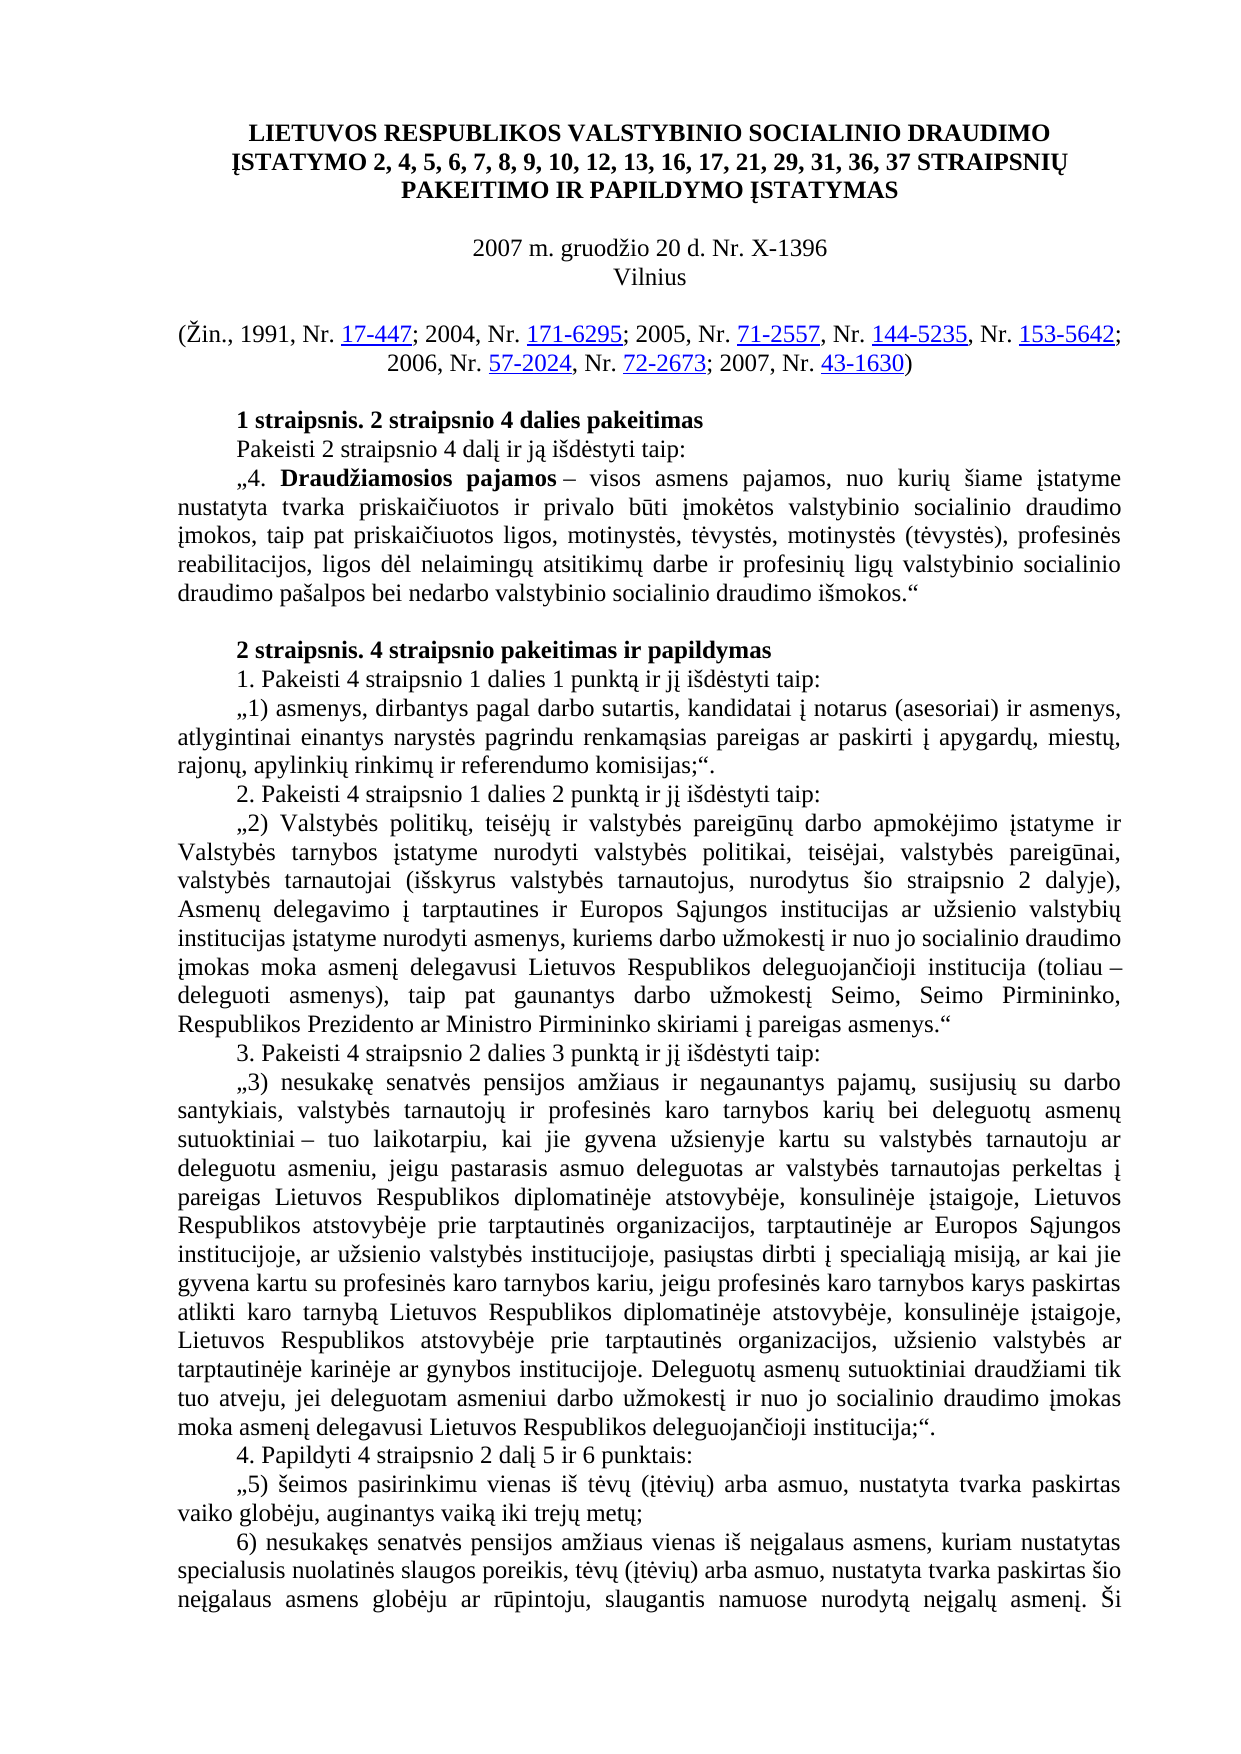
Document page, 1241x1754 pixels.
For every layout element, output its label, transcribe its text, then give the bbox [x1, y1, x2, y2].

text LIETUVOS RESPUBLIKOS VALSTYBINIO SOCIALINIO DRAUDIMO ĮSTATYMO 2, 4, 5, 6, 7, 8, 9, 10, 12, 13, 16, 17, 21, 29, 31, 36, 37 STRAIPSNIŲ PAKEITIMO IR PAPILDYMO ĮSTATYMAS [177, 118, 1122, 204]
text 2007 m. gruodžio 20 d. Nr. X-1396 Vilnius [177, 233, 1122, 291]
text (Žin., 1991, Nr. 17-447; 2004, Nr. 171-6295; 2005, Nr. 71-2557, Nr. 144-5235, Nr. 153-5642; 2006, Nr. 57-2024, Nr. 72-2673; 2007, Nr. 43-1630) [177, 319, 1122, 377]
text 2. Pakeisti 4 straipsnio 1 dalies 2 punktą ir jį išdėstyti taip: [177, 779, 1122, 808]
text 6) nesukakęs senatvės pensijos amžiaus vienas iš neįgalaus asmens, kuriam nustatytas specialusis nuolatinės slaugos poreikis, tėvų (įtėvių) arba asmuo, nustatyta tvarka paskirtas šio neįgalaus asmens globėju ar rūpintoju, slaugantis namuose nurodytą neįgalų asmenį. Ši [177, 1527, 1122, 1613]
text „1) asmenys, dirbantys pagal darbo sutartis, kandidatai į notarus (asesoriai) ir asmenys, atlygintinai einantys narystės pagrindu renkamąsias pareigas ar paskirti į apygardų, miestų, rajonų, apylinkių rinkimų ir referendumo komisijas;“. [177, 693, 1122, 779]
text „3) nesukakę senatvės pensijos amžiaus ir negaunantys pajamų, susijusių su darbo santykiais, valstybės tarnautojų ir profesinės karo tarnybos karių bei deleguotų asmenų sutuoktiniai – tuo laikotarpiu, kai jie gyvena užsienyje kartu su valstybės tarnautoju ar deleguotu asmeniu, jeigu pastarasis asmuo deleguotas ar valstybės tarnautojas perkeltas į pareigas Lietuvos Respublikos diplomatinėje atstovybėje, konsulinėje įstaigoje, Lietuvos Respublikos atstovybėje prie tarptautinės organizacijos, tarptautinėje ar Europos Sąjungos institucijoje, ar užsienio valstybės institucijoje, pasiųstas dirbti į specialiąją misiją, ar kai jie gyvena kartu su profesinės karo tarnybos kariu, jeigu profesinės karo tarnybos karys paskirtas atlikti karo tarnybą Lietuvos Respublikos diplomatinėje atstovybėje, konsulinėje įstaigoje, Lietuvos Respublikos atstovybėje prie tarptautinės organizacijos, užsienio valstybės ar tarptautinėje karinėje ar gynybos institucijoje. Deleguotų asmenų sutuoktiniai draudžiami tik tuo atveju, jei deleguotam asmeniui darbo užmokestį ir nuo jo socialinio draudimo įmokas moka asmenį delegavusi Lietuvos Respublikos deleguojančioji institucija;“. [177, 1067, 1122, 1441]
text 1 straipsnis. 2 straipsnio 4 dalies pakeitimas [177, 406, 1122, 434]
text „5) šeimos pasirinkimu vienas iš tėvų (įtėvių) arba asmuo, nustatyta tvarka paskirtas vaiko globėju, auginantys vaiką iki trejų metų; [177, 1469, 1122, 1527]
text „4. Draudžiamosios pajamos – visos asmens pajamos, nuo kurių šiame įstatyme nustatyta tvarka priskaičiuotos ir privalo būti įmokėtos valstybinio socialinio draudimo įmokos, taip pat priskaičiuotos ligos, motinystės, tėvystės, motinystės (tėvystės), profesinės reabilitacijos, ligos dėl nelaimingų atsitikimų darbe ir profesinių ligų valstybinio socialinio draudimo pašalpos bei nedarbo valstybinio socialinio draudimo išmokos.“ [177, 463, 1122, 607]
text „2) Valstybės politikų, teisėjų ir valstybės pareigūnų darbo apmokėjimo įstatyme ir Valstybės tarnybos įstatyme nurodyti valstybės politikai, teisėjai, valstybės pareigūnai, valstybės tarnautojai (išskyrus valstybės tarnautojus, nurodytus šio straipsnio 2 dalyje), Asmenų delegavimo į tarptautines ir Europos Sąjungos institucijas ar užsienio valstybių institucijas įstatyme nurodyti asmenys, kuriems darbo užmokestį ir nuo jo socialinio draudimo įmokas moka asmenį delegavusi Lietuvos Respublikos deleguojančioji institucija (toliau – deleguoti asmenys), taip pat gaunantys darbo užmokestį Seimo, Seimo Pirmininko, Respublikos Prezidento ar Ministro Pirmininko skiriami į pareigas asmenys.“ [177, 808, 1122, 1038]
text 1. Pakeisti 4 straipsnio 1 dalies 1 punktą ir jį išdėstyti taip: [177, 664, 1122, 693]
text Pakeisti 2 straipsnio 4 dalį ir ją išdėstyti taip: [177, 434, 1122, 463]
text 2 straipsnis. 4 straipsnio pakeitimas ir papildymas [177, 636, 1122, 664]
text 4. Papildyti 4 straipsnio 2 dalį 5 ir 6 punktais: [177, 1441, 1122, 1469]
text 3. Pakeisti 4 straipsnio 2 dalies 3 punktą ir jį išdėstyti taip: [177, 1038, 1122, 1067]
